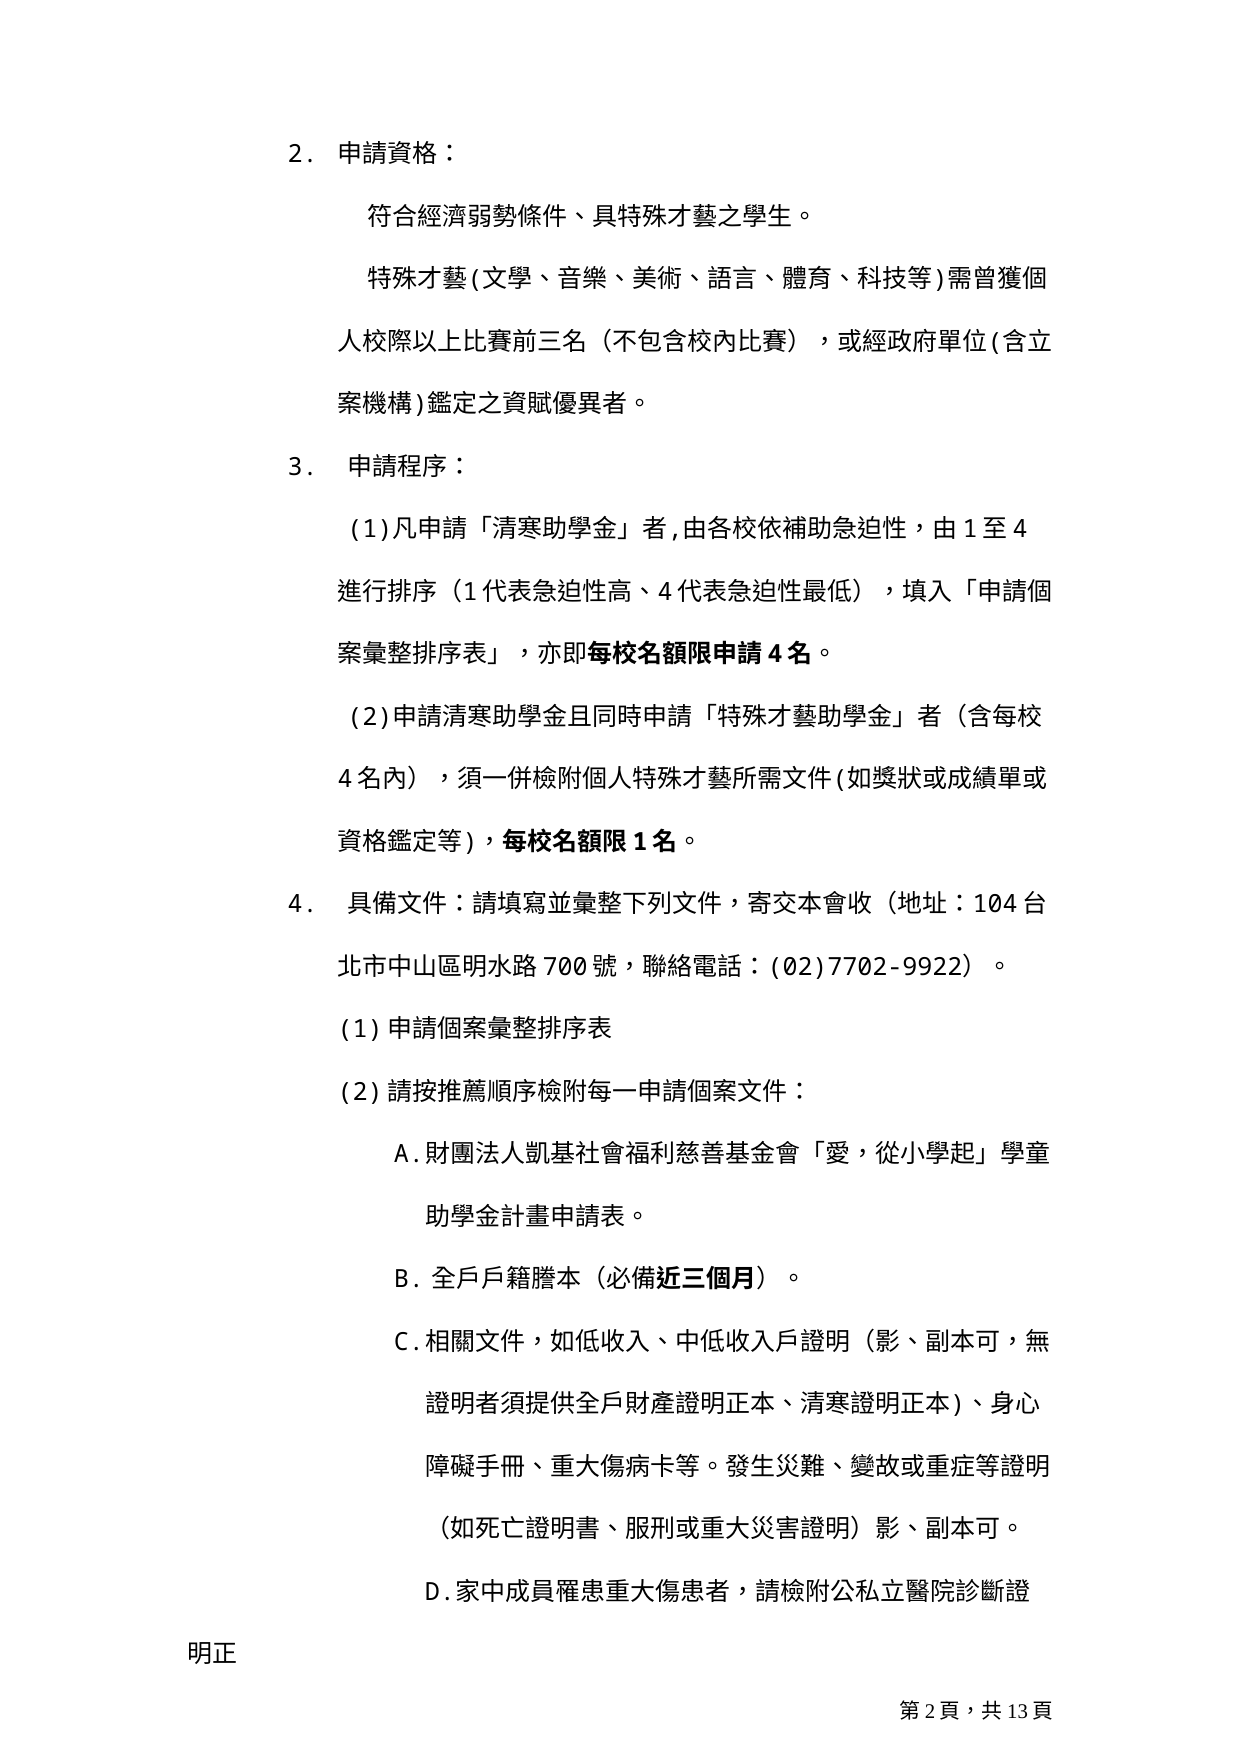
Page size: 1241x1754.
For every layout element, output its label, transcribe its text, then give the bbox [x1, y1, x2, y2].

text (1) 申請個案彙整排序表 [187, 985, 1053, 1048]
text C. 相關文件，如低收入、中低收入戶證明（影、副本可，無證明者須提供全戶財產證明正本、清寒證明正本)、身心障礙手冊、重大傷病卡等。發生災難、變故或重症等證明（如死亡證明書、服刑或重大災害證明）影、副本可。 [375, 1298, 1053, 1548]
text D.家中成員罹患重大傷患者，請檢附公私立醫院診斷證明正 [187, 1548, 1053, 1673]
text 4. 具備文件：請填寫並彙整下列文件，寄交本會收（地址：104台北市中山區明水路700號，聯絡電話：(02)7702-9922）。 [287, 860, 1053, 985]
text 2. 申請資格： [287, 110, 1053, 173]
text (1)凡申請「清寒助學金」者,由各校依補助急迫性，由1至4進行排序（1代表急迫性高、4代表急迫性最低），填入「申請個案彙整排序表」，亦即每校名額限申請4名。 [287, 485, 1053, 673]
text A. 財團法人凱基社會福利慈善基金會「愛，從小學起」學童助學金計畫申請表。 [275, 1110, 1053, 1235]
text 3. 申請程序： [287, 423, 1053, 485]
text 特殊才藝(文學、音樂、美術、語言、體育、科技等)需曾獲個人校際以上比賽前三名（不包含校內比賽），或經政府單位(含立案機構)鑑定之資賦優異者。 [187, 235, 1053, 423]
text (2) 請按推薦順序檢附每一申請個案文件： [187, 1048, 1053, 1110]
text (2)申請清寒助學金且同時申請「特殊才藝助學金」者（含每校4名內），須一併檢附個人特殊才藝所需文件(如獎狀或成績單或資格鑑定等)，每校名額限1名。 [287, 673, 1053, 860]
text B. 全戶戶籍謄本（必備近三個月）。 [187, 1235, 1053, 1298]
text 符合經濟弱勢條件、具特殊才藝之學生。 [187, 173, 1053, 235]
